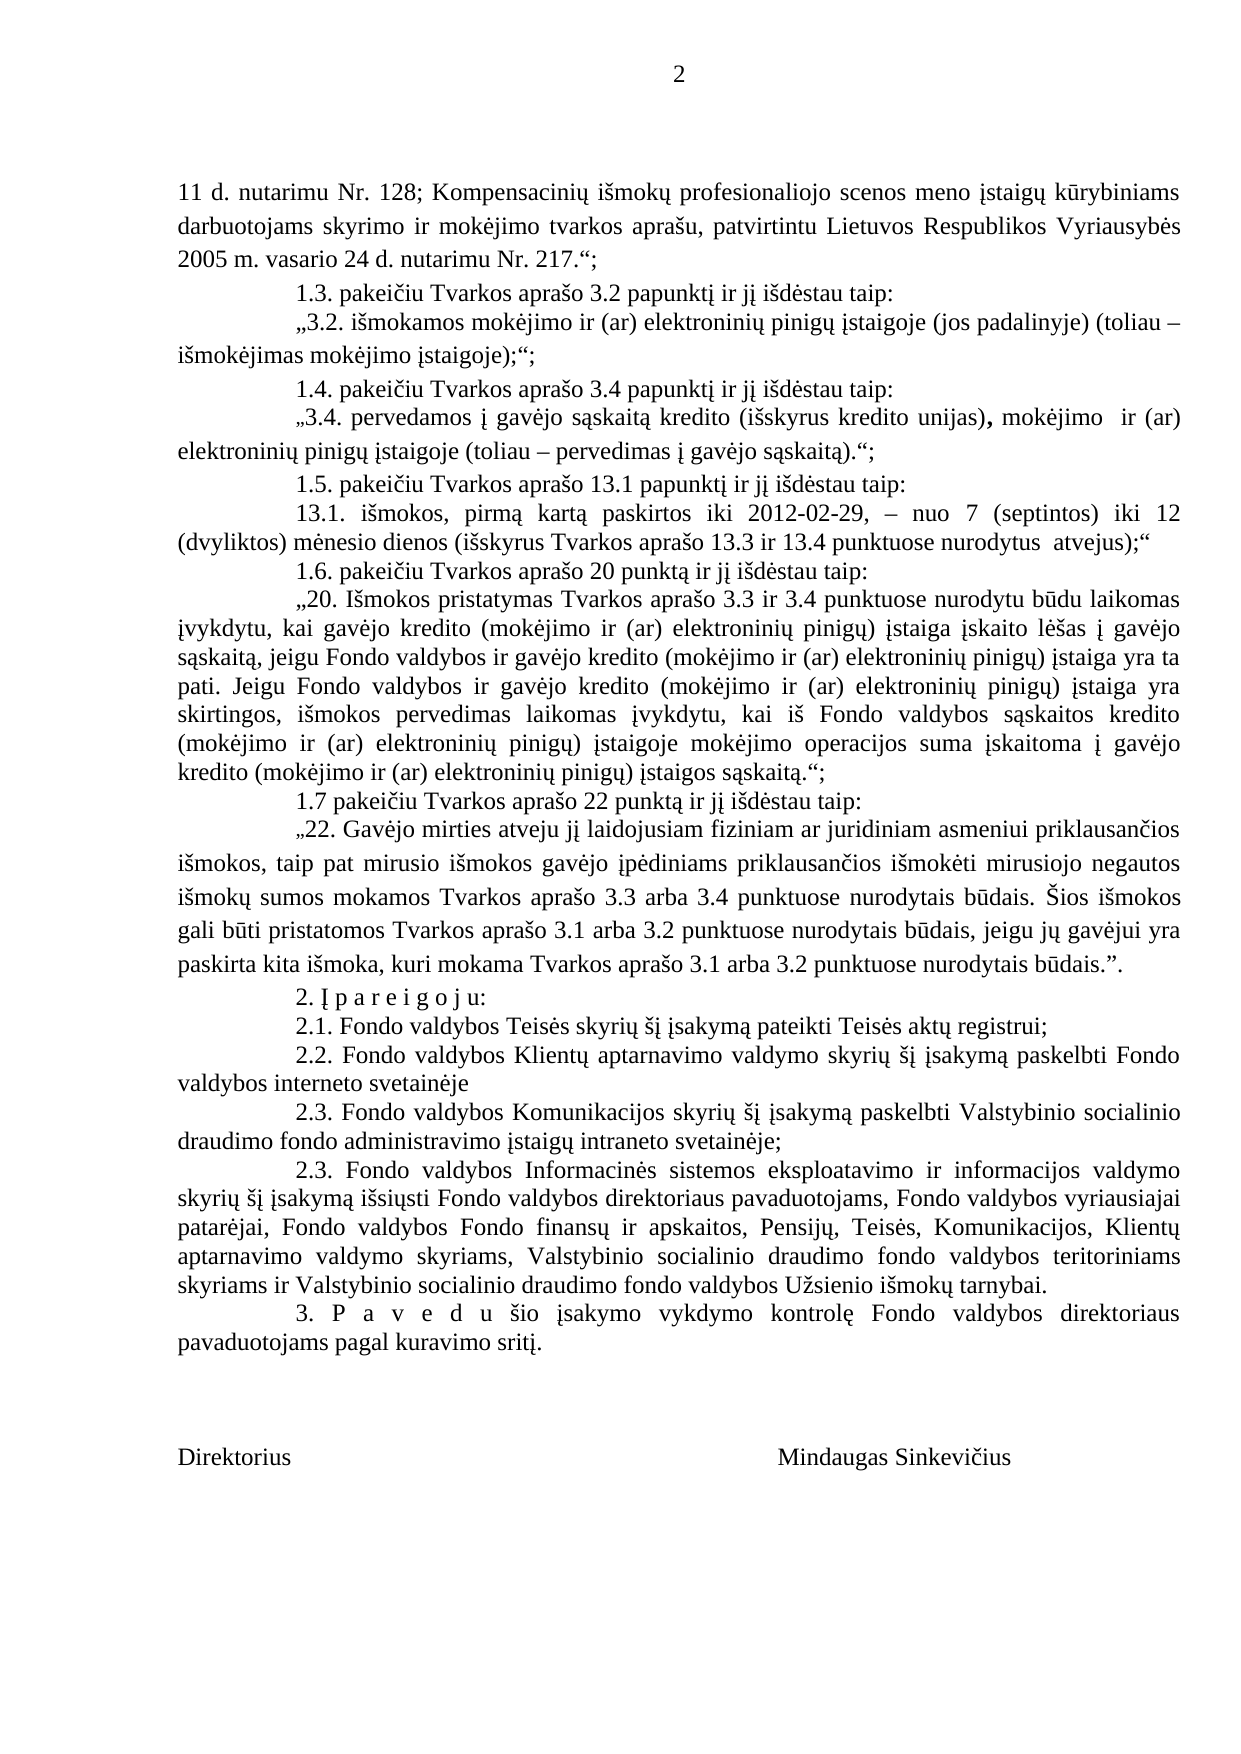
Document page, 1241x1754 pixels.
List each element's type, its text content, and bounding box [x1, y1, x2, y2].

text 13.1. išmokos, pirmą kartą paskirtos iki 2012-02-29, – nuo 7 (septintos) iki 12 (dvyliktos) mėnesio dienos (išskyrus Tvarkos aprašo 13.3 ir 13.4 punktuose nurodytus atvejus);“ [177, 498, 1181, 556]
text 1.4. pakeičiu Tvarkos aprašo 3.4 papunktį ir jį išdėstau taip: [177, 374, 1181, 402]
text 1.6. pakeičiu Tvarkos aprašo 20 punktą ir jį išdėstau taip: [177, 556, 1181, 584]
text 1.3. pakeičiu Tvarkos aprašo 3.2 papunktį ir jį išdėstau taip: [177, 278, 1181, 307]
text Direktorius Mindaugas Sinkevičius [177, 1442, 1181, 1471]
text 2. Į p a r e i g o j u: [177, 982, 1181, 1011]
text 3. P a v e d u šio įsakymo vykdymo kontrolę Fondo valdybos direktoriaus pavaduotojams pagal kuravimo sritį. [177, 1298, 1181, 1356]
text 2.1. Fondo valdybos Teisės skyrių šį įsakymą pateikti Teisės aktų registrui; [177, 1011, 1181, 1040]
text „22. Gavėjo mirties atveju jį laidojusiam fiziniam ar juridiniam asmeniui priklausančios išmokos, taip pat mirusio išmokos gavėjo įpėdiniams priklausančios išmokėti mirusiojo negautos išmokų sumos mokamos Tvarkos aprašo 3.3 arba 3.4 punktuose nurodytais būdais. Šios išmokos gali būti pristatomos Tvarkos aprašo 3.1 arba 3.2 punktuose nurodytais būdais, jeigu jų gavėjui yra paskirta kita išmoka, kuri mokama Tvarkos aprašo 3.1 arba 3.2 punktuose nurodytais būdais.”. [177, 814, 1181, 977]
text „20. Išmokos pristatymas Tvarkos aprašo 3.3 ir 3.4 punktuose nurodytu būdu laikomas įvykdytu, kai gavėjo kredito (mokėjimo ir (ar) elektroninių pinigų) įstaiga įskaito lėšas į gavėjo sąskaitą, jeigu Fondo valdybos ir gavėjo kredito (mokėjimo ir (ar) elektroninių pinigų) įstaiga yra ta pati. Jeigu Fondo valdybos ir gavėjo kredito (mokėjimo ir (ar) elektroninių pinigų) įstaiga yra skirtingos, išmokos pervedimas laikomas įvykdytu, kai iš Fondo valdybos sąskaitos kredito (mokėjimo ir (ar) elektroninių pinigų) įstaigoje mokėjimo operacijos suma įskaitoma į gavėjo kredito (mokėjimo ir (ar) elektroninių pinigų) įstaigos sąskaitą.“; [177, 584, 1181, 786]
text 1.7 pakeičiu Tvarkos aprašo 22 punktą ir jį išdėstau taip: [177, 786, 1181, 814]
text „3.2. išmokamos mokėjimo ir (ar) elektroninių pinigų įstaigoje (jos padalinyje) (toliau – išmokėjimas mokėjimo įstaigoje);“; [177, 307, 1181, 369]
text 2.3. Fondo valdybos Komunikacijos skyrių šį įsakymą paskelbti Valstybinio socialinio draudimo fondo administravimo įstaigų intraneto svetainėje; [177, 1097, 1181, 1155]
text „3.4. pervedamos į gavėjo sąskaitą kredito (išskyrus kredito unijas), mokėjimo ir (ar) elektroninių pinigų įstaigoje (toliau – pervedimas į gavėjo sąskaitą).“; [177, 402, 1181, 465]
text 2.2. Fondo valdybos Klientų aptarnavimo valdymo skyrių šį įsakymą paskelbti Fondo valdybos interneto svetainėje [177, 1040, 1181, 1097]
text 1.5. pakeičiu Tvarkos aprašo 13.1 papunktį ir jį išdėstau taip: [177, 469, 1181, 498]
text 2.3. Fondo valdybos Informacinės sistemos eksploatavimo ir informacijos valdymo skyrių šį įsakymą išsiųsti Fondo valdybos direktoriaus pavaduotojams, Fondo valdybos vyriausiajai patarėjai, Fondo valdybos Fondo finansų ir apskaitos, Pensijų, Teisės, Komunikacijos, Klientų aptarnavimo valdymo skyriams, Valstybinio socialinio draudimo fondo valdybos teritoriniams skyriams ir Valstybinio socialinio draudimo fondo valdybos Užsienio išmokų tarnybai. [177, 1155, 1181, 1298]
text 11 d. nutarimu Nr. 128; Kompensacinių išmokų profesionaliojo scenos meno įstaigų kūrybiniams darbuotojams skyrimo ir mokėjimo tvarkos aprašu, patvirtintu Lietuvos Respublikos Vyriausybės 2005 m. vasario 24 d. nutarimu Nr. 217.“; [177, 177, 1181, 273]
